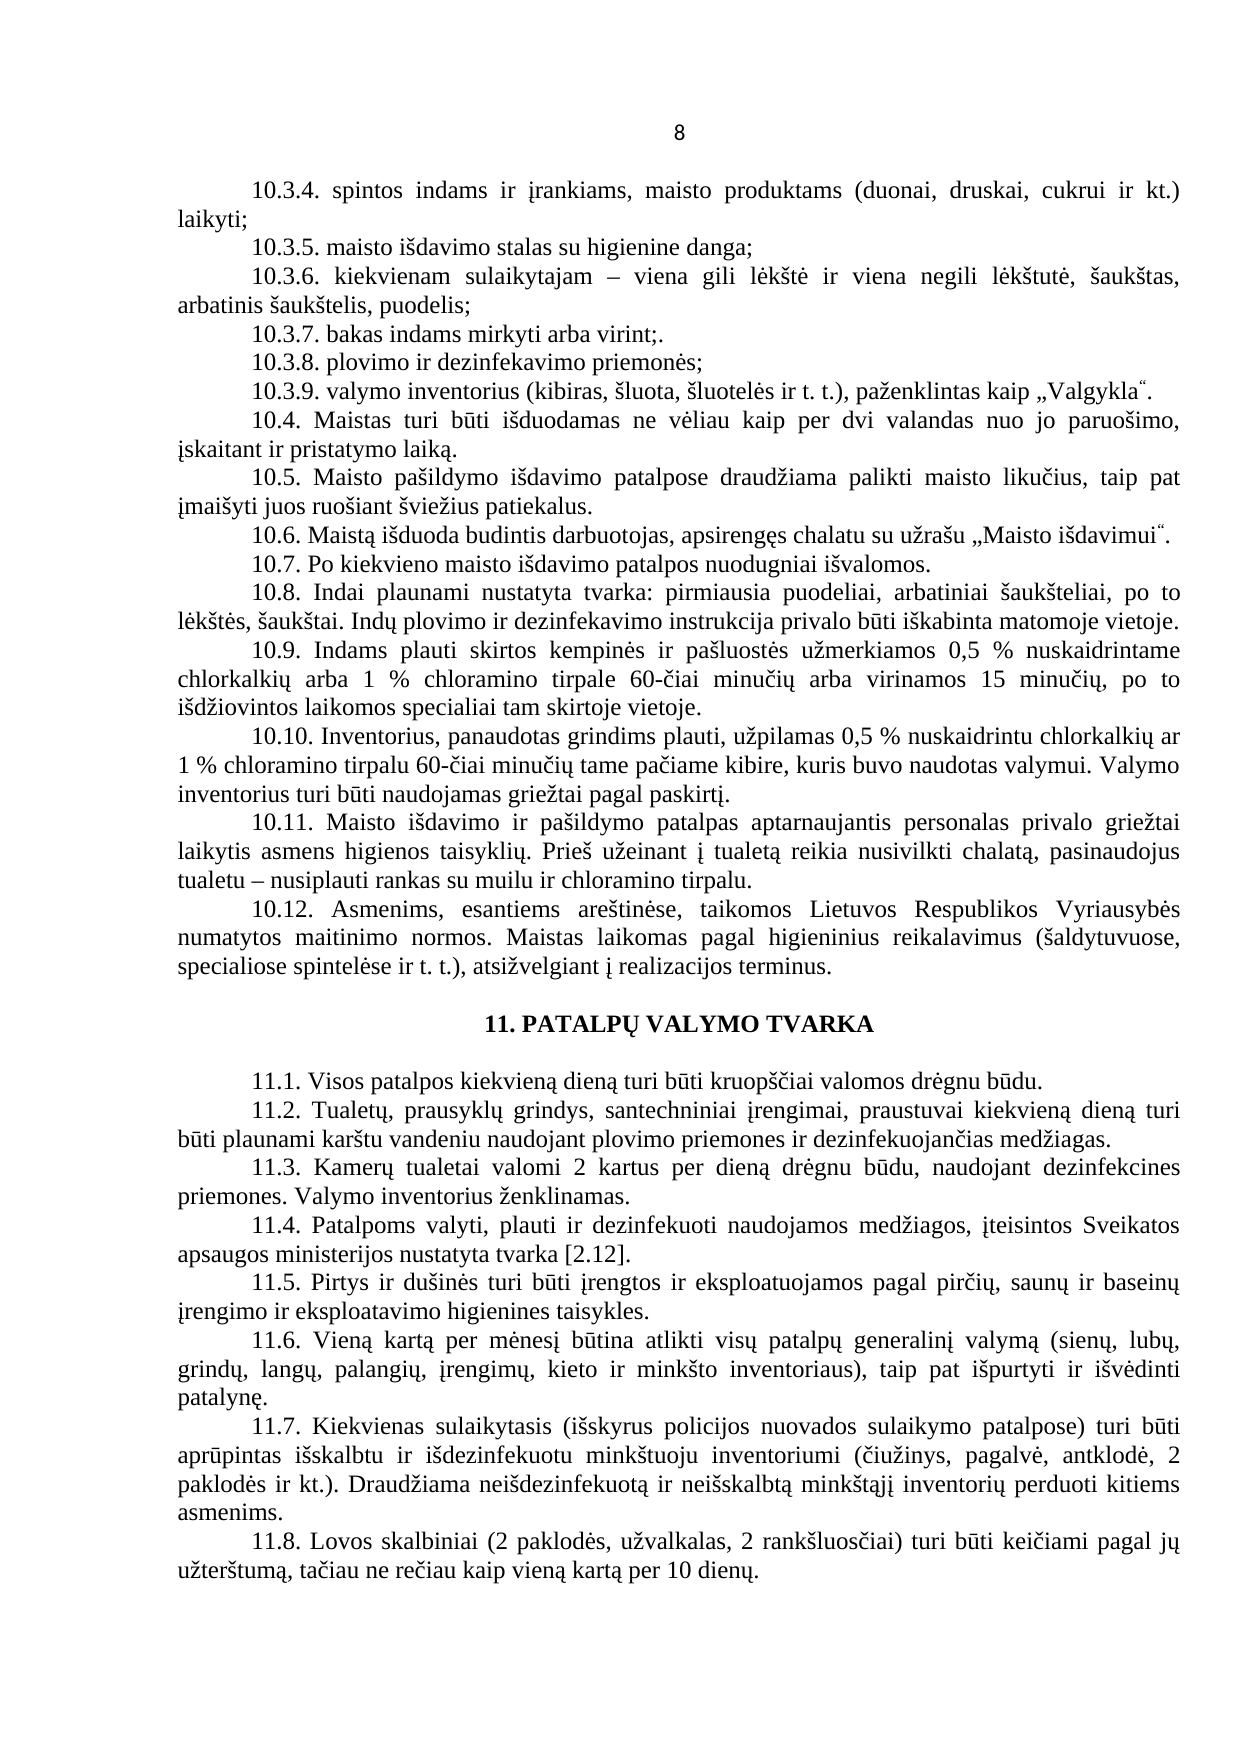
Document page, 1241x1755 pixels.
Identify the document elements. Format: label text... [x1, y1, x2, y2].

text 10.3.9. valymo inventorius (kibiras, šluota, šluotelės ir t. t.), paženklintas kaip „Valgykla“. [177, 376, 1181, 405]
text 11.7. Kiekvienas sulaikytasis (išskyrus policijos nuovados sulaikymo patalpose) turi būti aprūpintas išskalbtu ir išdezinfekuotu minkštuoju inventoriumi (čiužinys, pagalvė, antklodė, 2 paklodės ir kt.). Draudžiama neišdezinfekuotą ir neišskalbtą minkštąjį inventorių perduoti kitiems asmenims. [177, 1411, 1181, 1526]
text 11.2. Tualetų, prausyklų grindys, santechniniai įrengimai, praustuvai kiekvieną dieną turi būti plaunami karštu vandeniu naudojant plovimo priemones ir dezinfekuojančias medžiagas. [177, 1095, 1181, 1152]
text 11.4. Patalpoms valyti, plauti ir dezinfekuoti naudojamos medžiagos, įteisintos Sveikatos apsaugos ministerijos nustatyta tvarka [2.12]. [177, 1210, 1181, 1267]
text 10.3.5. maisto išdavimo stalas su higienine danga; [177, 232, 1181, 261]
text 10.3.6. kiekvienam sulaikytajam – viena gili lėkštė ir viena negili lėkštutė, šaukštas, arbatinis šaukštelis, puodelis; [177, 261, 1181, 319]
text 10.3.7. bakas indams mirkyti arba virint;. [177, 319, 1181, 347]
text 11.5. Pirtys ir dušinės turi būti įrengtos ir eksploatuojamos pagal pirčių, saunų ir baseinų įrengimo ir eksploatavimo higienines taisykles. [177, 1267, 1181, 1325]
text 10.8. Indai plaunami nustatyta tvarka: pirmiausia puodeliai, arbatiniai šaukšteliai, po to lėkštės, šaukštai. Indų plovimo ir dezinfekavimo instrukcija privalo būti iškabinta matomoje vietoje. [177, 577, 1181, 635]
text 10.3.4. spintos indams ir įrankiams, maisto produktams (duonai, druskai, cukrui ir kt.) laikyti; [177, 175, 1181, 232]
text 11.6. Vieną kartą per mėnesį būtina atlikti visų patalpų generalinį valymą (sienų, lubų, grindų, langų, palangių, įrengimų, kieto ir minkšto inventoriaus), taip pat išpurtyti ir išvėdinti patalynę. [177, 1325, 1181, 1411]
text 10.6. Maistą išduoda budintis darbuotojas, apsirengęs chalatu su užrašu „Maisto išdavimui“. [177, 520, 1181, 549]
text 10.5. Maisto pašildymo išdavimo patalpose draudžiama palikti maisto likučius, taip pat įmaišyti juos ruošiant šviežius patiekalus. [177, 462, 1181, 520]
text 10.9. Indams plauti skirtos kempinės ir pašluostės užmerkiamos 0,5 % nuskaidrintame chlorkalkių arba 1 % chloramino tirpale 60-čiai minučių arba virinamos 15 minučių, po to išdžiovintos laikomos specialiai tam skirtoje vietoje. [177, 635, 1181, 721]
text 11. PATALPŲ VALYMO TVARKA [177, 1009, 1181, 1037]
text 10.11. Maisto išdavimo ir pašildymo patalpas aptarnaujantis personalas privalo griežtai laikytis asmens higienos taisyklių. Prieš užeinant į tualetą reikia nusivilkti chalatą, pasinaudojus tualetu – nusiplauti rankas su muilu ir chloramino tirpalu. [177, 807, 1181, 894]
text 10.3.8. plovimo ir dezinfekavimo priemonės; [177, 347, 1181, 376]
text 10.4. Maistas turi būti išduodamas ne vėliau kaip per dvi valandas nuo jo paruošimo, įskaitant ir pristatymo laiką. [177, 405, 1181, 462]
text 10.10. Inventorius, panaudotas grindims plauti, užpilamas 0,5 % nuskaidrintu chlorkalkių ar 1 % chloramino tirpalu 60-čiai minučių tame pačiame kibire, kuris buvo naudotas valymui. Valymo inventorius turi būti naudojamas griežtai pagal paskirtį. [177, 721, 1181, 807]
text 11.8. Lovos skalbiniai (2 paklodės, užvalkalas, 2 rankšluosčiai) turi būti keičiami pagal jų užterštumą, tačiau ne rečiau kaip vieną kartą per 10 dienų. [177, 1526, 1181, 1584]
text 10.12. Asmenims, esantiems areštinėse, taikomos Lietuvos Respublikos Vyriausybės numatytos maitinimo normos. Maistas laikomas pagal higieninius reikalavimus (šaldytuvuose, specialiose spintelėse ir t. t.), atsižvelgiant į realizacijos terminus. [177, 894, 1181, 980]
text 11.1. Visos patalpos kiekvieną dieną turi būti kruopščiai valomos drėgnu būdu. [177, 1066, 1181, 1095]
text 11.3. Kamerų tualetai valomi 2 kartus per dieną drėgnu būdu, naudojant dezinfekcines priemones. Valymo inventorius ženklinamas. [177, 1152, 1181, 1210]
text 10.7. Po kiekvieno maisto išdavimo patalpos nuodugniai išvalomos. [177, 549, 1181, 577]
